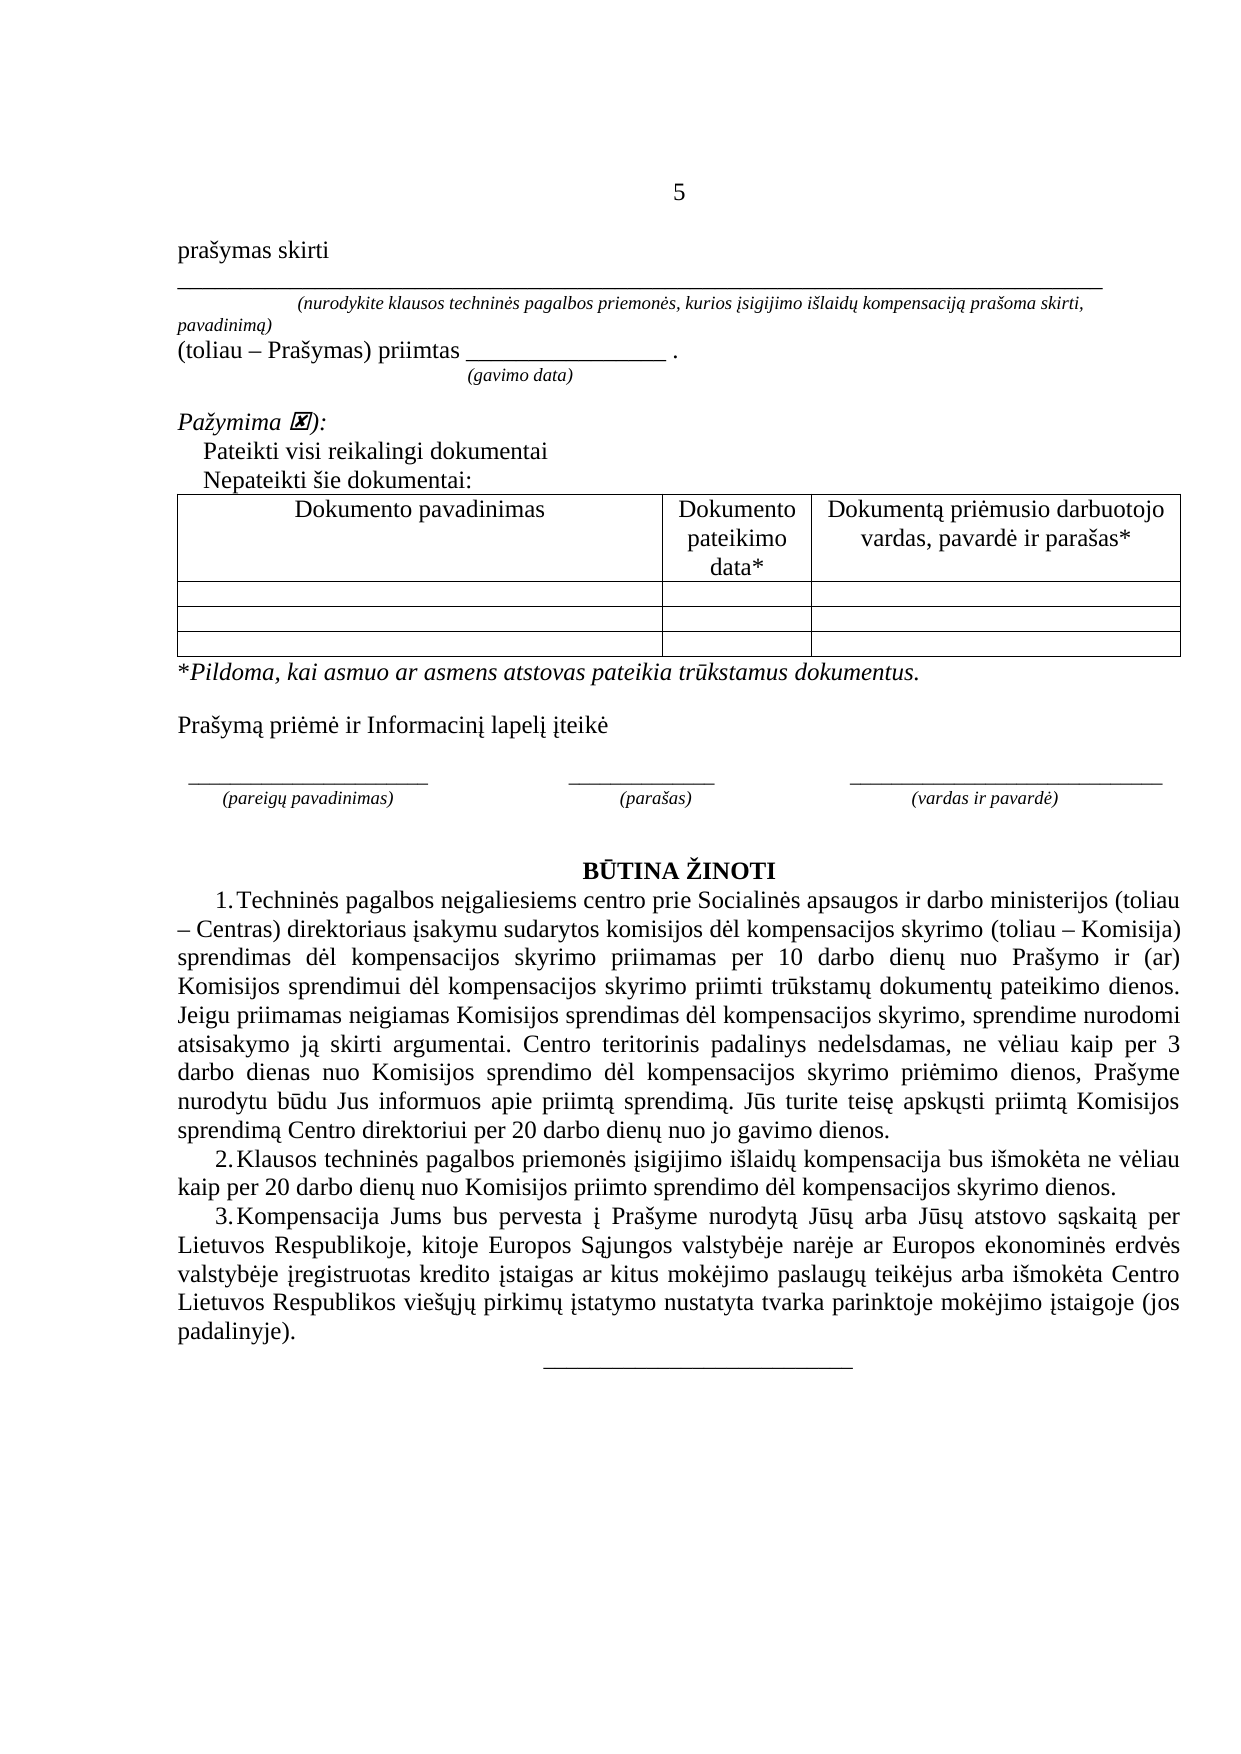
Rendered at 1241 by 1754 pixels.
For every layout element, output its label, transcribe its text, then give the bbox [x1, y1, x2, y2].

table_cell [178, 582, 662, 606]
text Pažymima ): [177, 407, 1181, 436]
text 2. Klausos techninės pagalbos priemonės įsigijimo išlaidų kompensacija bus išmokėta ne vėliau kaip per 20 darbo dienų nuo Komisijos priimto sprendimo dėl kompensacijos skyrimo dienos. [177, 1144, 1181, 1201]
table_cell [663, 632, 811, 656]
table_cell [812, 582, 1180, 606]
table_cell [812, 607, 1180, 631]
text (nurodykite klausos techninės pagalbos priemonės, kurios įsigijimo išlaidų kompensaciją prašoma skirti, pavadinimą) [177, 292, 1181, 335]
text BŪTINA ŽINOTI [177, 856, 1181, 885]
table_header Dokumentą priėmusio darbuotojo vardas, pavardė ir parašas* [812, 495, 1180, 581]
text 1. Techninės pagalbos neįgaliesiems centro prie Socialinės apsaugos ir darbo ministerijos (toliau – Centras) direktoriaus įsakymu sudarytos komisijos dėl kompensacijos skyrimo (toliau – Komisija) sprendimas dėl kompensacijos skyrimo priimamas per 10 darbo dienų nuo Prašymo ir (ar) Komisijos sprendimui dėl kompensacijos skyrimo priimti trūkstamų dokumentų pateikimo dienos. Jeigu priimamas neigiamas Komisijos sprendimas dėl kompensacijos skyrimo, sprendime nurodomi atsisakymo ją skirti argumentai. Centro teritorinis padalinys nedelsdamas, ne vėliau kaip per 3 darbo dienas nuo Komisijos sprendimo dėl kompensacijos skyrimo priėmimo dienos, Prašyme nurodytu būdu Jus informuos apie priimtą sprendimą. Jūs turite teisę apskųsti priimtą Komisijos sprendimą Centro direktoriui per 20 darbo dienų nuo jo gavimo dienos. [177, 885, 1181, 1144]
table_cell [178, 607, 662, 631]
table_cell [663, 582, 811, 606]
text  Nepateikti šie dokumentai: [177, 465, 1181, 493]
table_cell [178, 632, 662, 656]
text (toliau – Prašymas) priimtas ________________ . [177, 335, 1181, 364]
text  Pateikti visi reikalingi dokumentai [177, 436, 1181, 465]
table_cell [663, 607, 811, 631]
text *Pildoma, kai asmuo ar asmens atstovas pateikia trūkstamus dokumentus. [177, 657, 1181, 686]
text (gavimo data) [177, 364, 1181, 386]
text prašymas skirti __________________________________________________________________________ [177, 235, 1181, 292]
text 3. Kompensacija Jums bus pervesta į Prašyme nurodytą Jūsų arba Jūsų atstovo sąskaitą per Lietuvos Respublikoje, kitoje Europos Sąjungos valstybėje narėje ar Europos ekonominės erdvės valstybėje įregistruotas kredito įstaigas ar kitus mokėjimo paslaugų teikėjus arba išmokėta Centro Lietuvos Respublikos viešųjų pirkimų įstatymo nustatyta tvarka parinktoje mokėjimo įstaigoje (jos padalinyje). [177, 1201, 1181, 1345]
text _______________________ ______________ ______________________________ [177, 763, 1181, 787]
table_header Dokumento pateikimo data* [663, 495, 811, 581]
table_header Dokumento pavadinimas [178, 495, 662, 581]
text (pareigų pavadinimas) (parašas) (vardas ir pavardė) [177, 787, 1181, 808]
table_cell [812, 632, 1180, 656]
text ___________________________ [215, 1345, 1181, 1371]
text Prašymą priėmė ir Informacinį lapelį įteikė [177, 710, 1181, 739]
